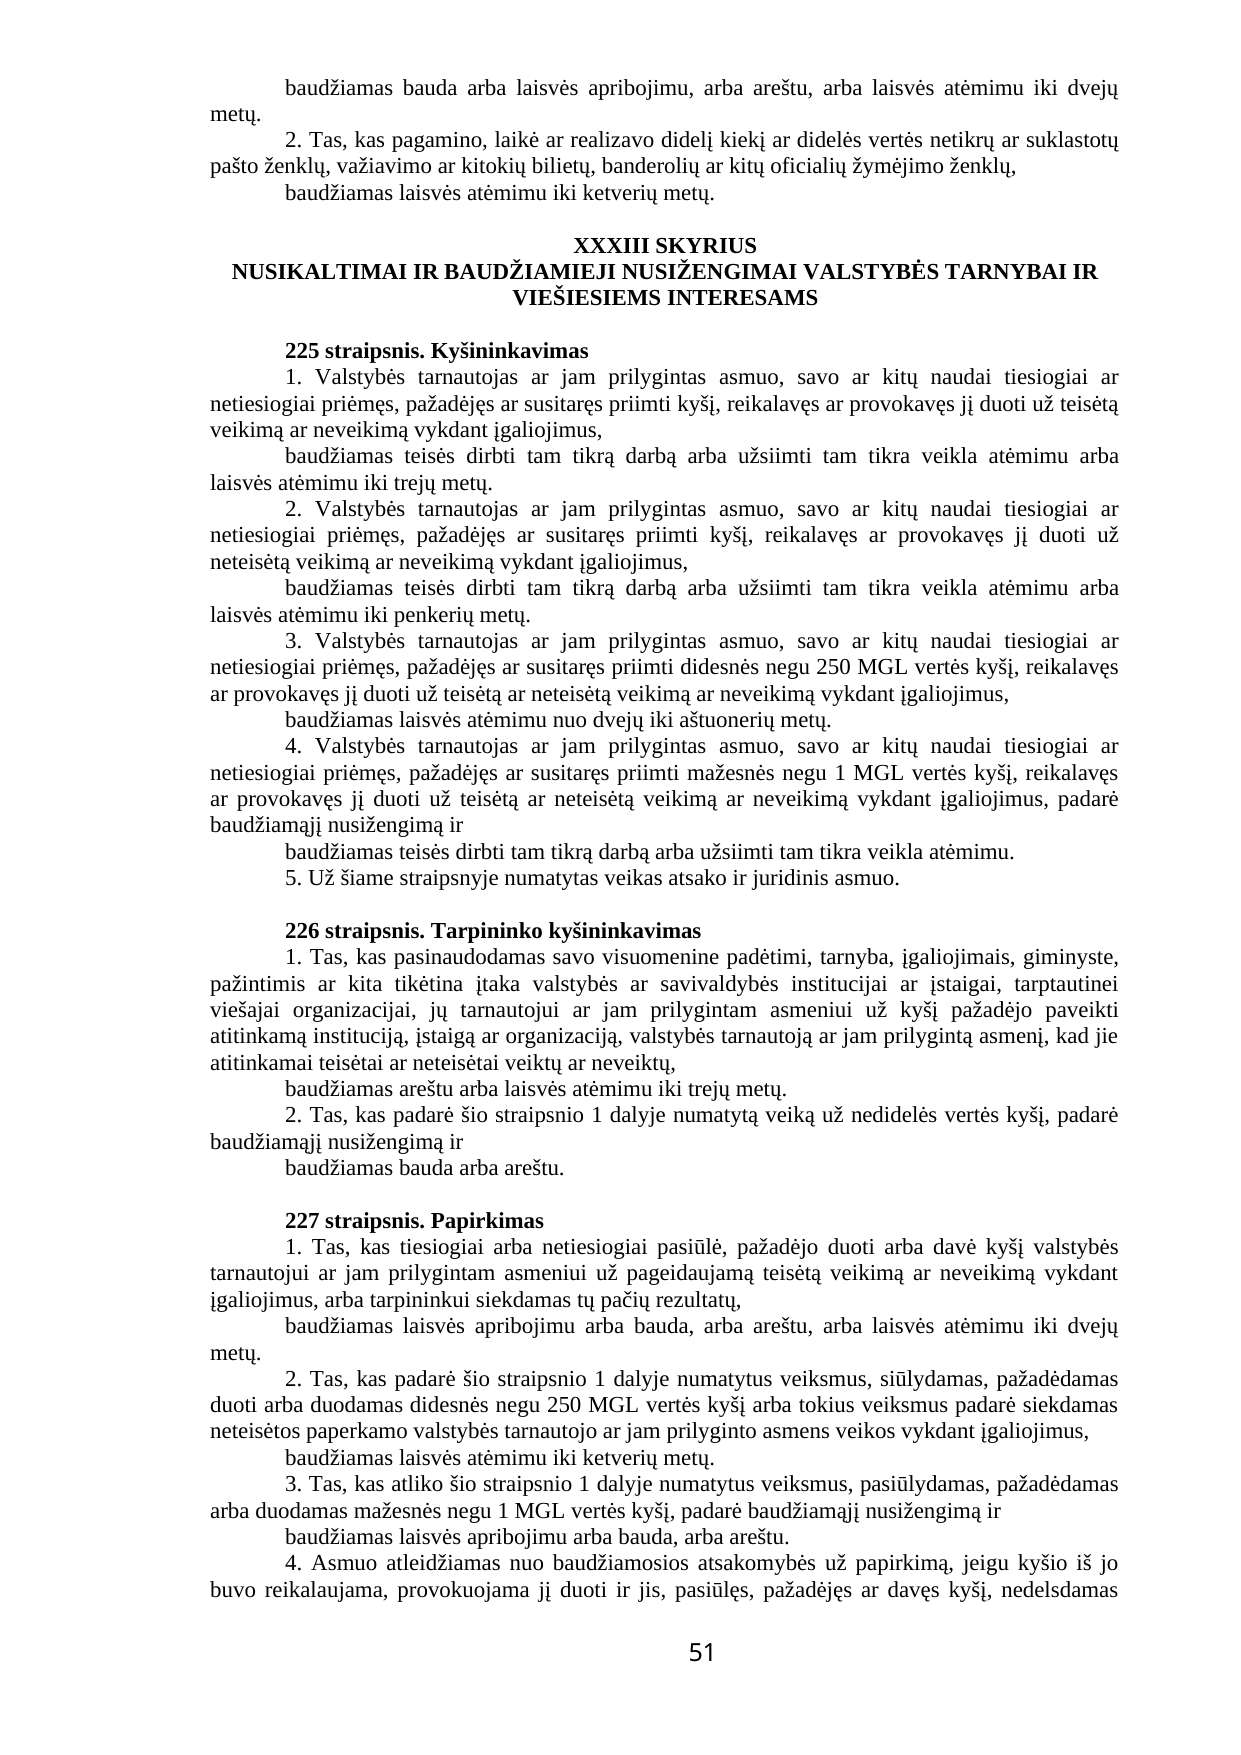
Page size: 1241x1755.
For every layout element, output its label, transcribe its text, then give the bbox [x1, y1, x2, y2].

text baudžiamas laisvės atėmimu nuo dvejų iki aštuonerių metų. [210, 706, 1120, 732]
text 2. Tas, kas padarė šio straipsnio 1 dalyje numatytą veiką už nedidelės vertės kyšį, padarė baudžiamąjį nusižengimą ir [210, 1101, 1120, 1154]
text baudžiamas teisės dirbti tam tikrą darbą arba užsiimti tam tikra veikla atėmimu arba laisvės atėmimu iki trejų metų. [210, 442, 1120, 495]
text 1. Tas, kas tiesiogiai arba netiesiogiai pasiūlė, pažadėjo duoti arba davė kyšį valstybės tarnautojui ar jam prilygintam asmeniui už pageidaujamą teisėtą veikimą ar neveikimą vykdant įgaliojimus, arba tarpininkui siekdamas tų pačių rezultatų, [210, 1233, 1120, 1312]
text baudžiamas areštu arba laisvės atėmimu iki trejų metų. [210, 1075, 1120, 1101]
text 3. Valstybės tarnautojas ar jam prilygintas asmuo, savo ar kitų naudai tiesiogiai ar netiesiogiai priėmęs, pažadėjęs ar susitaręs priimti didesnės negu 250 MGL vertės kyšį, reikalavęs ar provokavęs jį duoti už teisėtą ar neteisėtą veikimą ar neveikimą vykdant įgaliojimus, [210, 627, 1120, 706]
text baudžiamas laisvės atėmimu iki ketverių metų. [210, 1444, 1120, 1470]
text baudžiamas laisvės atėmimu iki ketverių metų. [210, 179, 1120, 205]
text baudžiamas bauda arba areštu. [210, 1154, 1120, 1180]
text 227 straipsnis. Papirkimas [210, 1207, 1120, 1233]
text NUSIKALTIMAI IR BAUDŽIAMIEJI NUSIŽENGIMAI VALSTYBĖS TARNYBAI IR VIEŠIESIEMS INTERESAMS [210, 258, 1120, 311]
text baudžiamas laisvės apribojimu arba bauda, arba areštu, arba laisvės atėmimu iki dvejų metų. [210, 1312, 1120, 1365]
text 2. Tas, kas padarė šio straipsnio 1 dalyje numatytus veiksmus, siūlydamas, pažadėdamas duoti arba duodamas didesnės negu 250 MGL vertės kyšį arba tokius veiksmus padarė siekdamas neteisėtos paperkamo valstybės tarnautojo ar jam prilyginto asmens veikos vykdant įgaliojimus, [210, 1365, 1120, 1444]
text 4. Valstybės tarnautojas ar jam prilygintas asmuo, savo ar kitų naudai tiesiogiai ar netiesiogiai priėmęs, pažadėjęs ar susitaręs priimti mažesnės negu 1 MGL vertės kyšį, reikalavęs ar provokavęs jį duoti už teisėtą ar neteisėtą veikimą ar neveikimą vykdant įgaliojimus, padarė baudžiamąjį nusižengimą ir [210, 732, 1120, 838]
text 226 straipsnis. Tarpininko kyšininkavimas [210, 917, 1120, 943]
text 4. Asmuo atleidžiamas nuo baudžiamosios atsakomybės už papirkimą, jeigu kyšio iš jo buvo reikalaujama, provokuojama jį duoti ir jis, pasiūlęs, pažadėjęs ar davęs kyšį, nedelsdamas [210, 1549, 1120, 1602]
text baudžiamas teisės dirbti tam tikrą darbą arba užsiimti tam tikra veikla atėmimu arba laisvės atėmimu iki penkerių metų. [210, 574, 1120, 627]
text 1. Tas, kas pasinaudodamas savo visuomenine padėtimi, tarnyba, įgaliojimais, giminyste, pažintimis ar kita tikėtina įtaka valstybės ar savivaldybės institucijai ar įstaigai, tarptautinei viešajai organizacijai, jų tarnautojui ar jam prilygintam asmeniui už kyšį pažadėjo paveikti atitinkamą instituciją, įstaigą ar organizaciją, valstybės tarnautoją ar jam prilygintą asmenį, kad jie atitinkamai teisėtai ar neteisėtai veiktų ar neveiktų, [210, 943, 1120, 1075]
text 3. Tas, kas atliko šio straipsnio 1 dalyje numatytus veiksmus, pasiūlydamas, pažadėdamas arba duodamas mažesnės negu 1 MGL vertės kyšį, padarė baudžiamąjį nusižengimą ir [210, 1470, 1120, 1523]
text baudžiamas teisės dirbti tam tikrą darbą arba užsiimti tam tikra veikla atėmimu. [210, 838, 1120, 864]
text XXXIII SKYRIUS [210, 232, 1120, 258]
text 1. Valstybės tarnautojas ar jam prilygintas asmuo, savo ar kitų naudai tiesiogiai ar netiesiogiai priėmęs, pažadėjęs ar susitaręs priimti kyšį, reikalavęs ar provokavęs jį duoti už teisėtą veikimą ar neveikimą vykdant įgaliojimus, [210, 363, 1120, 442]
text 225 straipsnis. Kyšininkavimas [210, 337, 1120, 363]
text 2. Valstybės tarnautojas ar jam prilygintas asmuo, savo ar kitų naudai tiesiogiai ar netiesiogiai priėmęs, pažadėjęs ar susitaręs priimti kyšį, reikalavęs ar provokavęs jį duoti už neteisėtą veikimą ar neveikimą vykdant įgaliojimus, [210, 495, 1120, 574]
text 2. Tas, kas pagamino, laikė ar realizavo didelį kiekį ar didelės vertės netikrų ar suklastotų pašto ženklų, važiavimo ar kitokių bilietų, banderolių ar kitų oficialių žymėjimo ženklų, [210, 126, 1120, 179]
text baudžiamas laisvės apribojimu arba bauda, arba areštu. [210, 1523, 1120, 1549]
text baudžiamas bauda arba laisvės apribojimu, arba areštu, arba laisvės atėmimu iki dvejų metų. [210, 73, 1120, 126]
text 5. Už šiame straipsnyje numatytas veikas atsako ir juridinis asmuo. [210, 864, 1120, 891]
